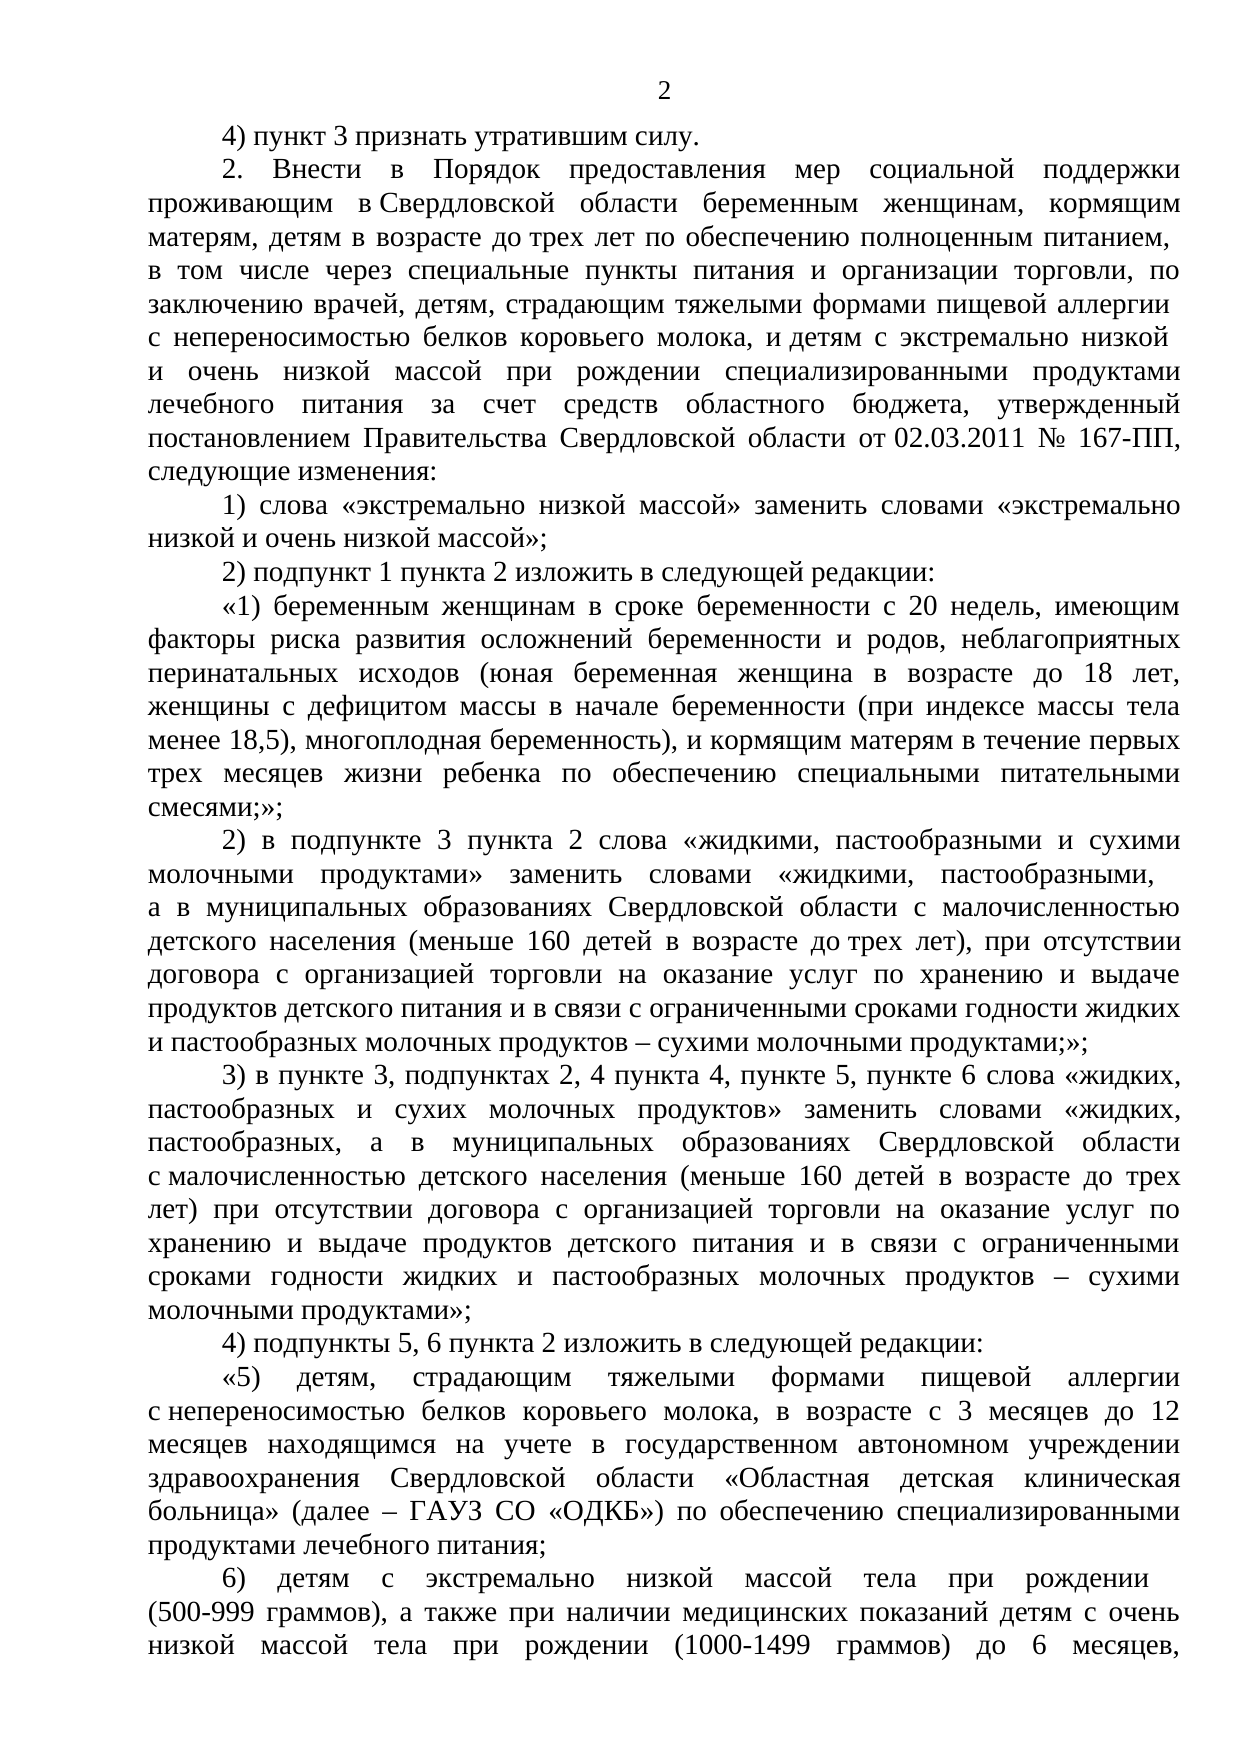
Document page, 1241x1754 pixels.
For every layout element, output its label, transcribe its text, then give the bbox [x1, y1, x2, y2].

text 2) в подпункте 3 пункта 2 слова «жидкими, пастообразными и сухими молочными продуктами» заменить словами «жидкими, пастообразными, а в муниципальных образованиях Свердловской области с малочисленностью детского населения (меньше 160 детей в возрасте до трех лет), при отсутствии договора с организацией торговли на оказание услуг по хранению и выдаче продуктов детского питания и в связи с ограниченными сроками годности жидких и пастообразных молочных продуктов – сухими молочными продуктами;»; [148, 822, 1181, 1057]
text «5) детям, страдающим тяжелыми формами пищевой аллергии с непереносимостью белков коровьего молока, в возрасте с 3 месяцев до 12 месяцев находящимся на учете в государственном автономном учреждении здравоохранения Свердловской области «Областная детская клиническая больница» (далее – ГАУЗ СО «ОДКБ») по обеспечению специализированными продуктами лечебного питания; [148, 1359, 1181, 1560]
text 1) слова «экстремально низкой массой» заменить словами «экстремально низкой и очень низкой массой»; [148, 487, 1181, 554]
text 2. Внести в Порядок предоставления мер социальной поддержки проживающим в Свердловской области беременным женщинам, кормящим матерям, детям в возрасте до трех лет по обеспечению полноценным питанием, в том числе через специальные пункты питания и организации торговли, по заключению врачей, детям, страдающим тяжелыми формами пищевой аллергии с непереносимостью белков коровьего молока, и детям с экстремально низкой и очень низкой массой при рождении специализированными продуктами лечебного питания за счет средств областного бюджета, утвержденный постановлением Правительства Свердловской области от 02.03.2011 № 167-ПП, следующие изменения: [148, 152, 1181, 487]
text «1) беременным женщинам в сроке беременности с 20 недель, имеющим факторы риска развития осложнений беременности и родов, неблагоприятных перинатальных исходов (юная беременная женщина в возрасте до 18 лет, женщины с дефицитом массы в начале беременности (при индексе массы тела менее 18,5), многоплодная беременность), и кормящим матерям в течение первых трех месяцев жизни ребенка по обеспечению специальными питательными смесями;»; [148, 588, 1181, 822]
text 4) подпункты 5, 6 пункта 2 изложить в следующей редакции: [148, 1326, 1181, 1359]
text 3) в пункте 3, подпунктах 2, 4 пункта 4, пункте 5, пункте 6 слова «жидких, пастообразных и сухих молочных продуктов» заменить словами «жидких, пастообразных, а в муниципальных образованиях Свердловской области с малочисленностью детского населения (меньше 160 детей в возрасте до трех лет) при отсутствии договора с организацией торговли на оказание услуг по хранению и выдаче продуктов детского питания и в связи с ограниченными сроками годности жидких и пастообразных молочных продуктов – сухими молочными продуктами»; [148, 1057, 1181, 1326]
text 2) подпункт 1 пункта 2 изложить в следующей редакции: [148, 554, 1181, 588]
text 4) пункт 3 признать утратившим силу. [148, 118, 1181, 152]
text 6) детям с экстремально низкой массой тела при рождении (500-999 граммов), а также при наличии медицинских показаний детям с очень низкой массой тела при рождении (1000-1499 граммов) до 6 месяцев, [148, 1560, 1181, 1661]
